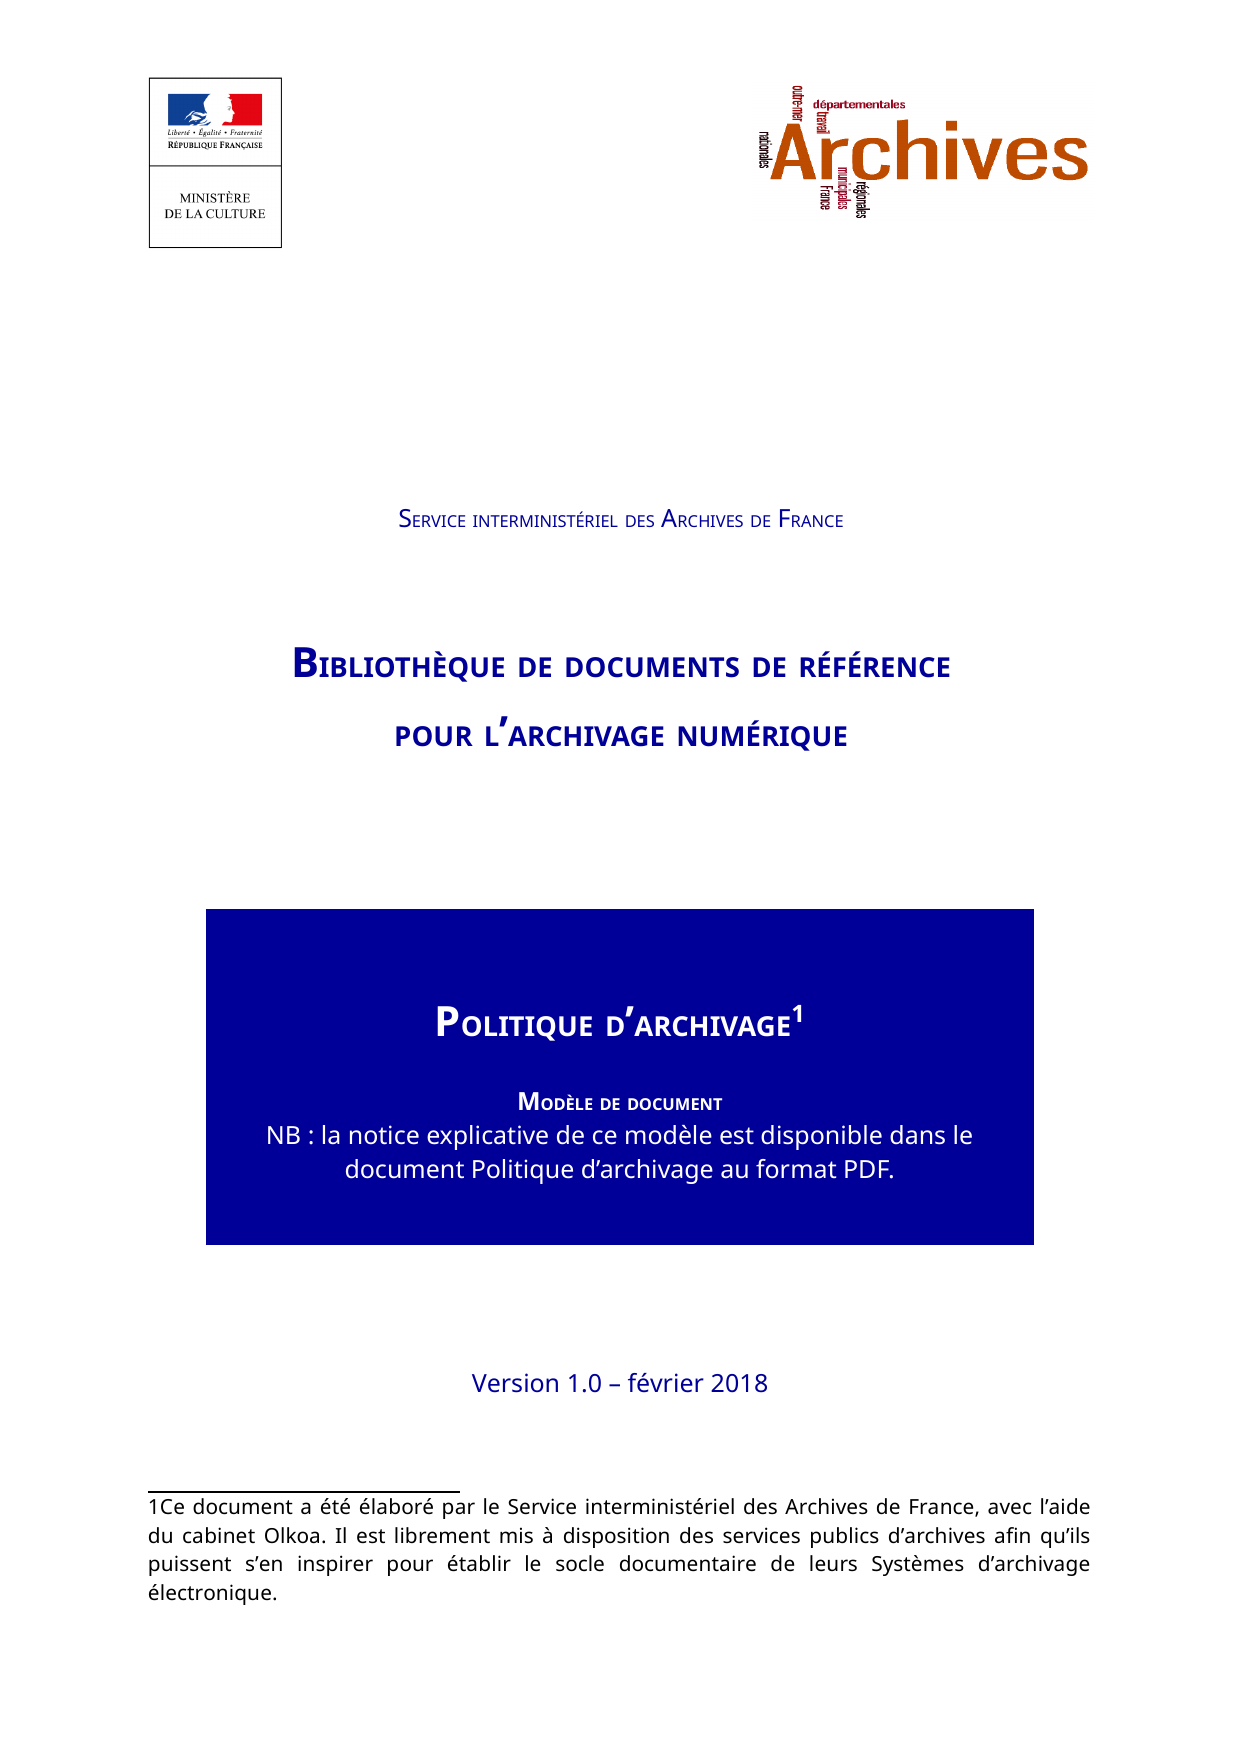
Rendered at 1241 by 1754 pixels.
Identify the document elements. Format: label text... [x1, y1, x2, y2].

text Service interministériel des Archives de France [148, 501, 1093, 535]
table_header Politique d’archivage Modèle de document NB : la notice explicative de ce modèle est disponible dans le document Politique d’archivage au format PDF. [207, 910, 1033, 1244]
picture [146, 75, 284, 251]
text Version 1.0 – février 2018 [148, 1366, 1093, 1400]
table_header [395, 75, 1093, 116]
table_header [284, 75, 395, 116]
text pour l’archivage numérique [148, 702, 1093, 759]
text Bibliothèque de documents de référence [148, 633, 1093, 690]
picture [750, 80, 1094, 222]
subtitle Politique d’archivage [221, 1257, 1093, 1303]
